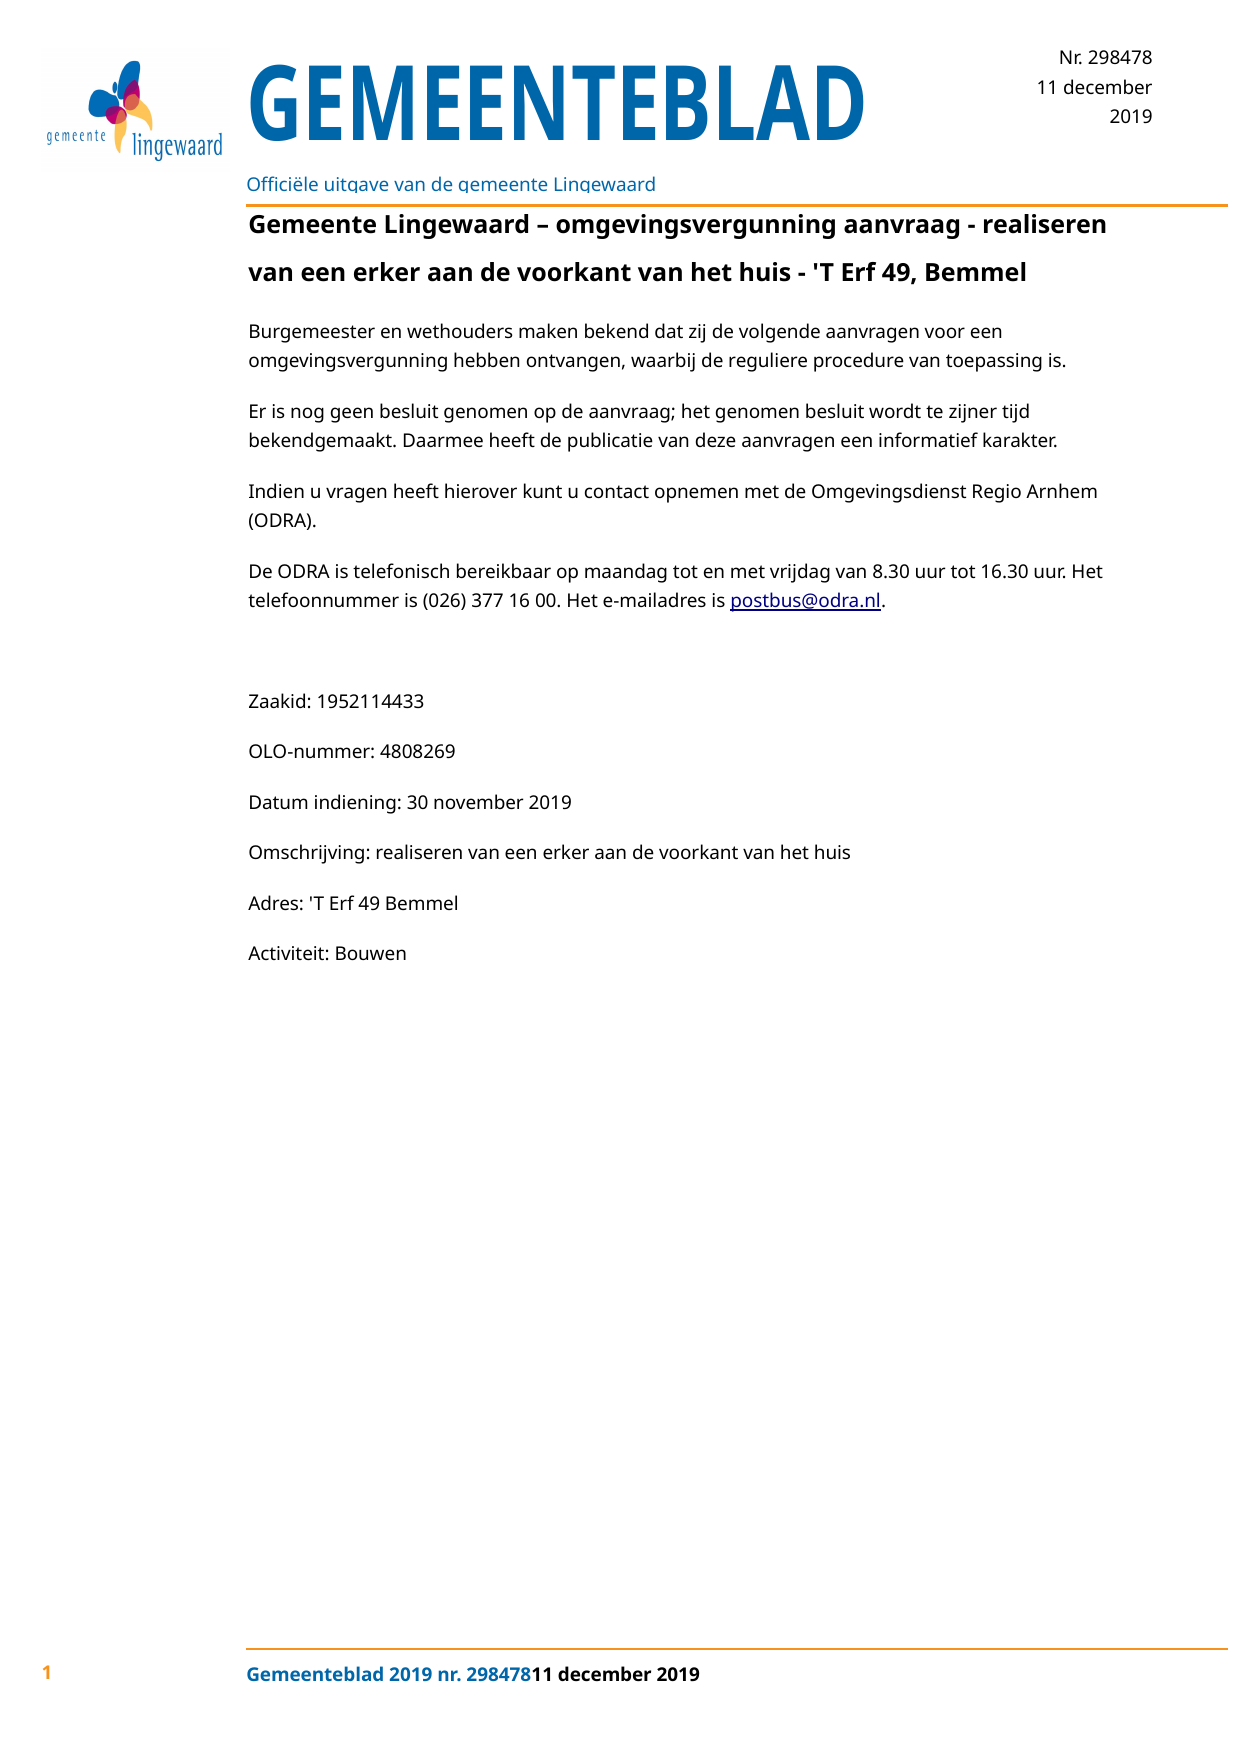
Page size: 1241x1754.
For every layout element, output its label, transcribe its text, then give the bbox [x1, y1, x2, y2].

text Omschrijving: realiseren van een erker aan de voorkant van het huis [248, 839, 1152, 865]
text Burgemeester en wethouders maken bekend dat zij de volgende aanvragen voor een omgevingsvergunning hebben ontvangen, waarbij de reguliere procedure van toepassing is. [248, 318, 1152, 373]
text Datum indiening: 30 november 2019 [248, 789, 1152, 815]
text De ODRA is telefonisch bereikbaar op maandag tot en met vrijdag van 8.30 uur tot 16.30 uur. Het telefoonnummer is (026) 377 16 00. Het e-mailadres is postbus@odra.nl. [248, 558, 1152, 613]
picture [41, 47, 231, 172]
text Adres: 'T Erf 49 Bemmel [248, 890, 1152, 916]
text OLO-nummer: 4808269 [248, 739, 1152, 764]
text Indien u vragen heeft hierover kunt u contact opnemen met de Omgevingsdienst Regio Arnhem (ODRA). [248, 478, 1152, 533]
text Activiteit: Bouwen [248, 940, 1152, 966]
text Zaakid: 1952114433 [248, 688, 1152, 714]
text Er is nog geen besluit genomen op de aanvraag; het genomen besluit wordt te zijner tijd bekendgemaakt. Daarmee heeft de publicatie van deze aanvragen een informatief karakter. [248, 398, 1152, 453]
text Gemeente Lingewaard – omgevingsvergunning aanvraag - realiseren van een erker aan de voorkant van het huis - 'T Erf 49, Bemmel [248, 207, 1152, 288]
